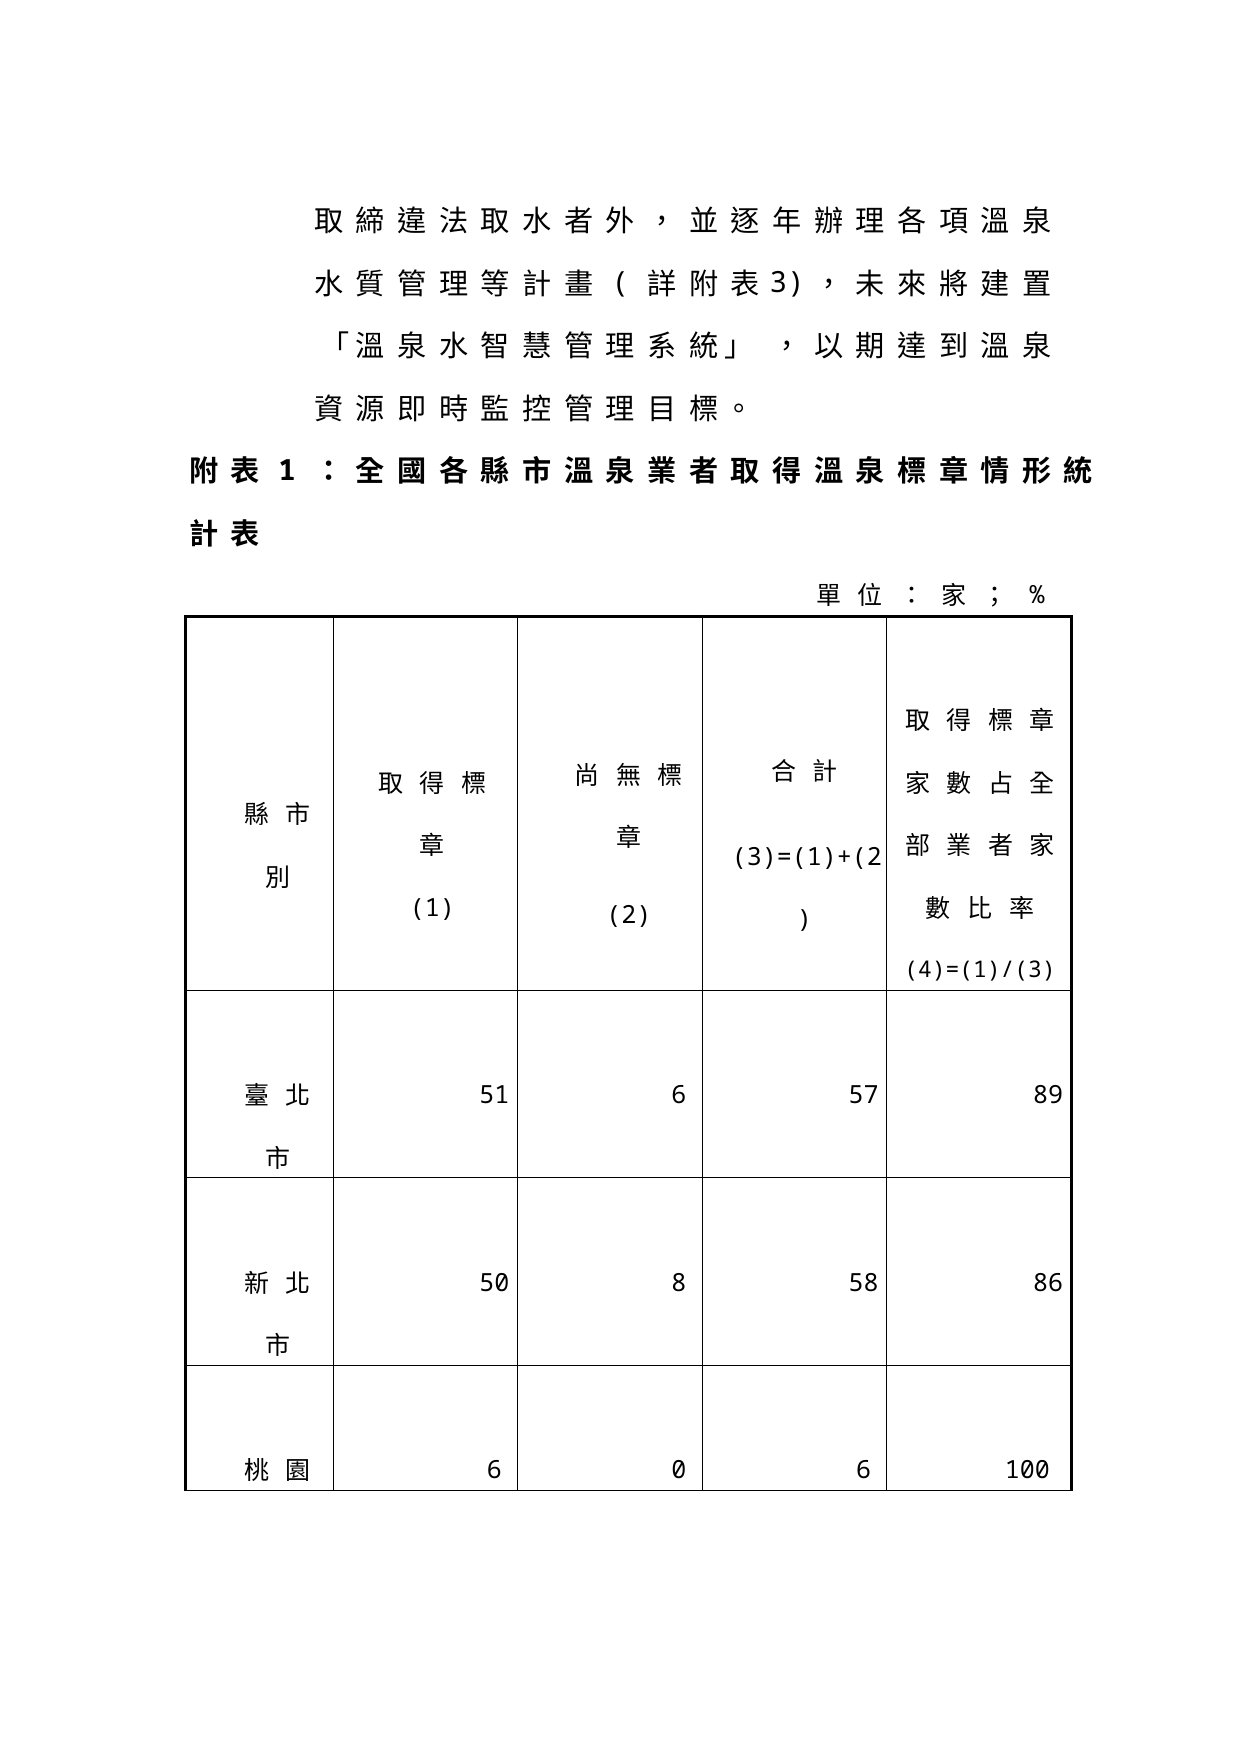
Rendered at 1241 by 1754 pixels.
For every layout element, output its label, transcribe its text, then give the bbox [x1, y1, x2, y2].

table_cell 8 [518, 1178, 702, 1365]
table_cell 6 [334, 1366, 517, 1490]
table_cell 51 [334, 991, 517, 1177]
table_header 取得標章 (1) [334, 618, 517, 990]
table_cell 新北市 [187, 1178, 333, 1365]
text 單位：家；% [183, 552, 1058, 615]
table_header 合計 (3)=(1)+(2) [703, 618, 886, 990]
table_cell 58 [703, 1178, 886, 1365]
table_cell 6 [518, 991, 702, 1177]
table_cell 0 [518, 1366, 702, 1490]
table_cell 89 [887, 991, 1070, 1177]
table_cell 50 [334, 1178, 517, 1365]
table_cell 57 [703, 991, 886, 1177]
table_cell 6 [703, 1366, 886, 1490]
table_header 尚無標章 (2) [518, 618, 702, 990]
table_header 取得標章家數占全部業者家數比率(4)=(1)/(3) [887, 618, 1070, 990]
text 附表1：全國各縣市溫泉業者取得溫泉標章情形統計表 [183, 427, 1102, 552]
table_cell 臺北市 [187, 991, 333, 1177]
table_cell 86 [887, 1178, 1070, 1365]
text 取締違法取水者外，並逐年辦理各項溫泉水質管理等計畫(詳附表3)，未來將建置「溫泉水智慧管理系統」，以期達到溫泉資源即時監控管理目標。 [271, 177, 1058, 427]
table_cell 桃園 [187, 1366, 333, 1490]
table_header 縣市別 [187, 618, 333, 990]
table_cell 100 [887, 1366, 1070, 1490]
